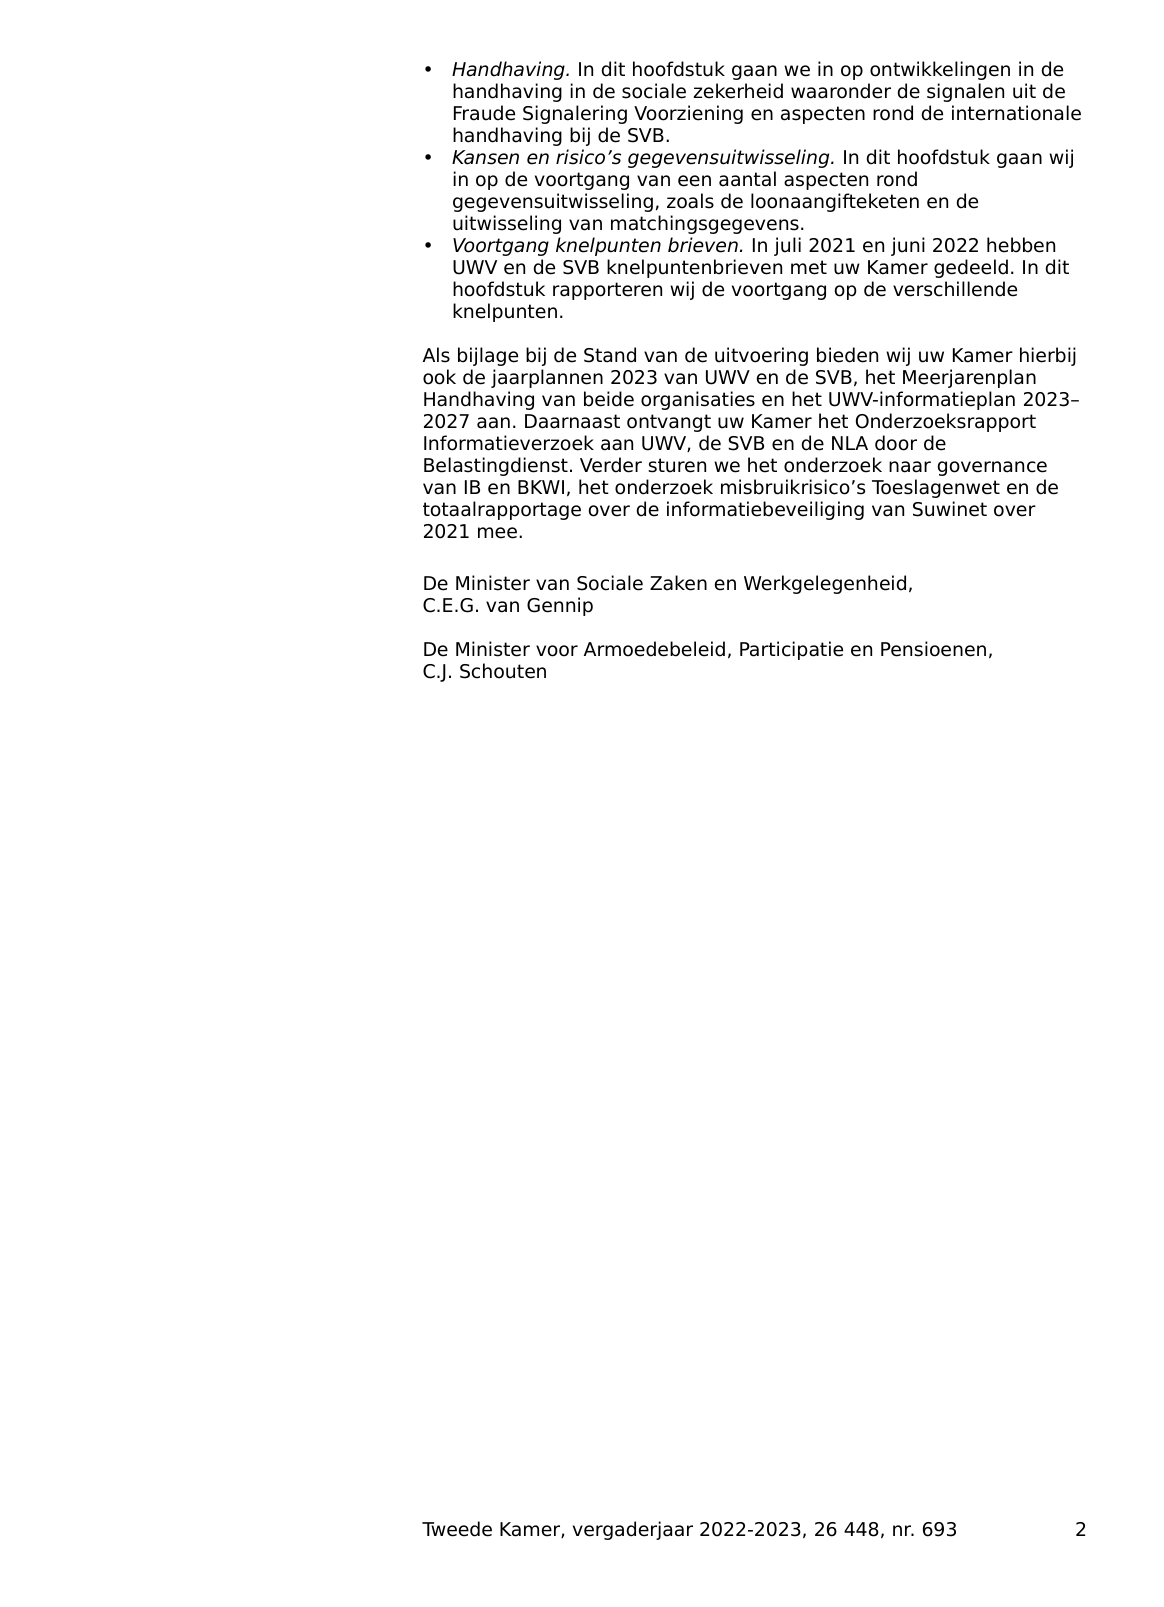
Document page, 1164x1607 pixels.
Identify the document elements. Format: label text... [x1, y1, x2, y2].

text De Minister voor Armoedebeleid, Participatie en Pensioenen, C.J. Schouten [422, 639, 1087, 683]
text • Voortgang knelpunten brieven. In juli 2021 en juni 2022 hebben UWV en de SVB knelpuntenbrieven met uw Kamer gedeeld. In dit hoofdstuk rapporteren wij de voortgang op de verschillende knelpunten. [422, 235, 1087, 323]
text Als bijlage bij de Stand van de uitvoering bieden wij uw Kamer hierbij ook de jaarplannen 2023 van UWV en de SVB, het Meerjarenplan Handhaving van beide organisaties en het UWV-informatieplan 2023–2027 aan. Daarnaast ontvangt uw Kamer het Onderzoeksrapport Informatieverzoek aan UWV, de SVB en de NLA door de Belastingdienst. Verder sturen we het onderzoek naar governance van IB en BKWI, het onderzoek misbruikrisico’s Toeslagenwet en de totaalrapportage over de informatiebeveiliging van Suwinet over 2021 mee. [422, 345, 1087, 543]
text De Minister van Sociale Zaken en Werkgelegenheid, C.E.G. van Gennip [422, 573, 1087, 617]
text • Kansen en risico’s gegevensuitwisseling. In dit hoofdstuk gaan wij in op de voortgang van een aantal aspecten rond gegevensuitwisseling, zoals de loonaangifteketen en de uitwisseling van matchingsgegevens. [422, 147, 1087, 235]
text • Handhaving. In dit hoofdstuk gaan we in op ontwikkelingen in de handhaving in de sociale zekerheid waaronder de signalen uit de Fraude Signalering Voorziening en aspecten rond de internationale handhaving bij de SVB. [422, 59, 1087, 147]
